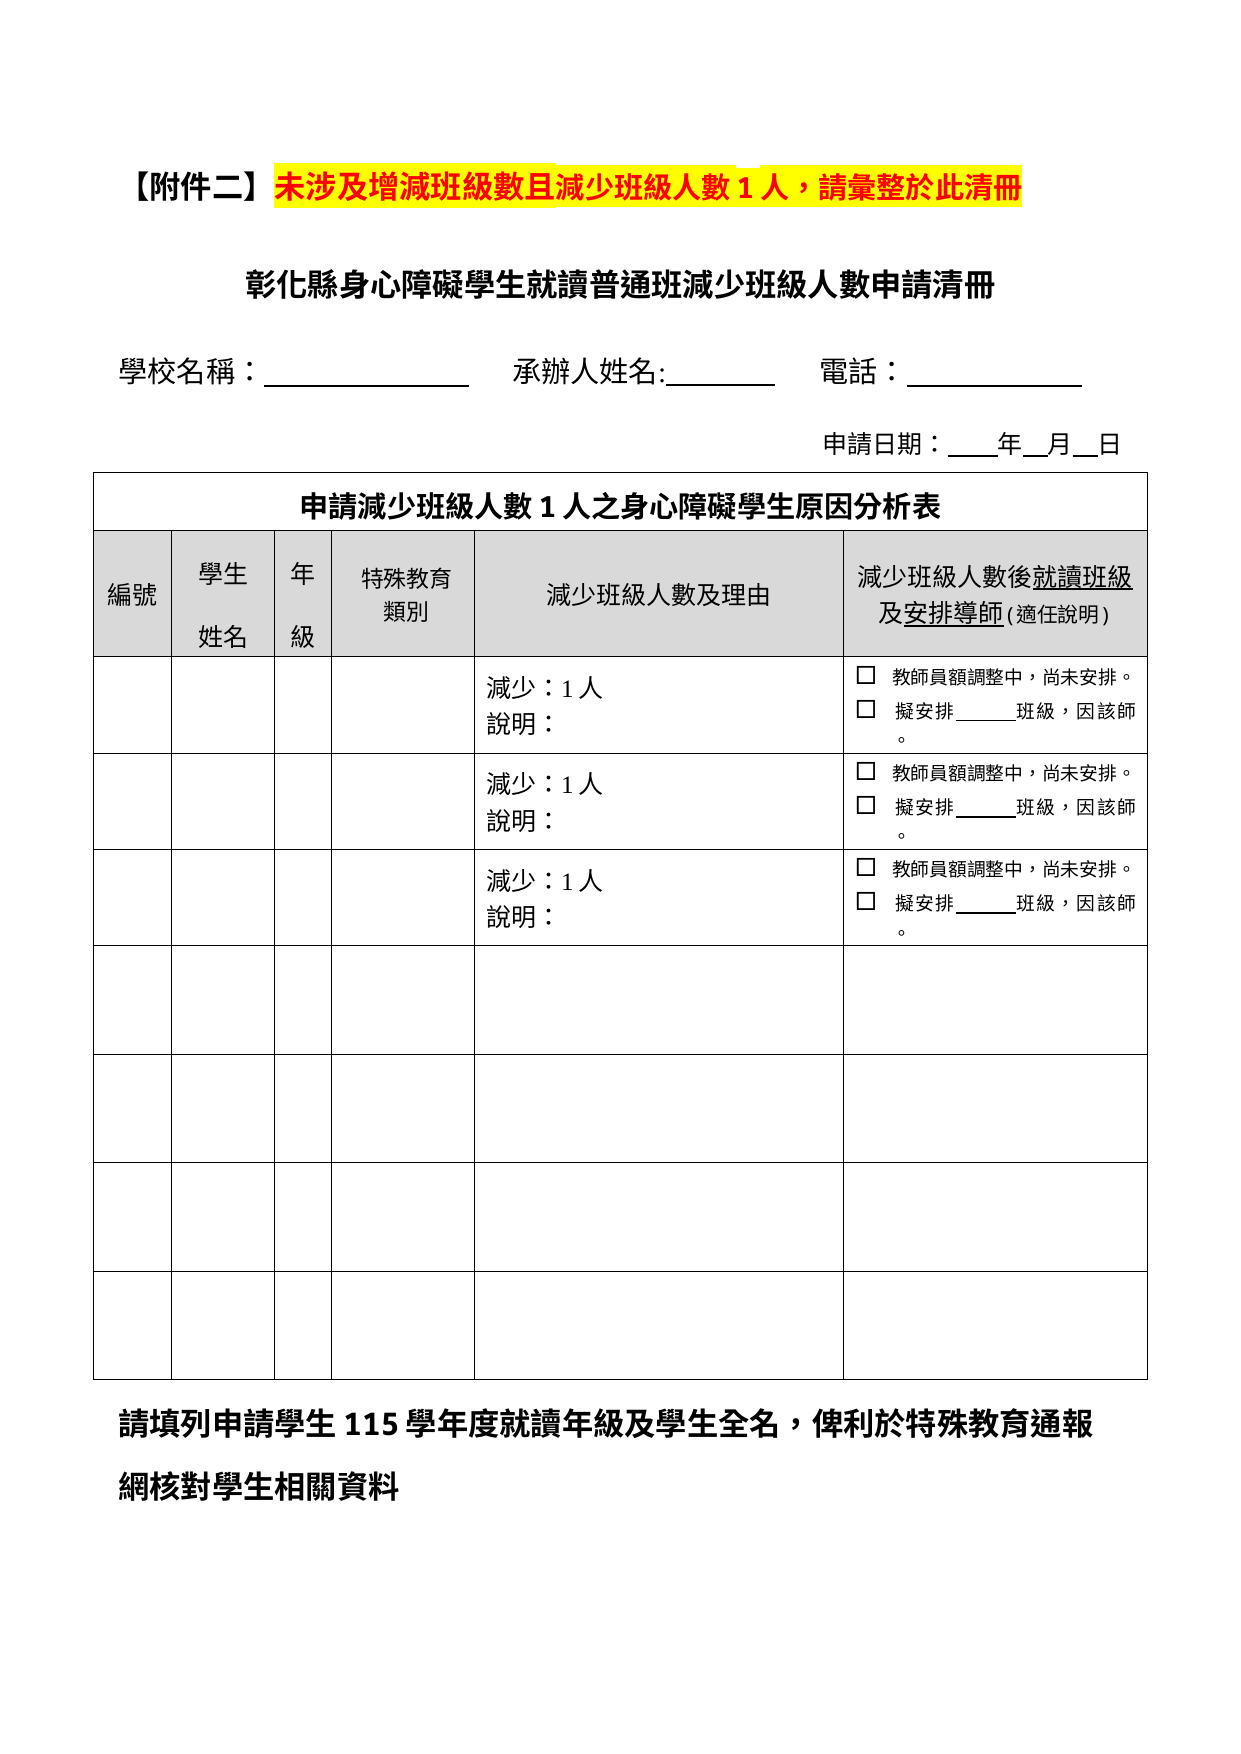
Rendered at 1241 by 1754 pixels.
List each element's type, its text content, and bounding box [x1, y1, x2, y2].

table_cell [332, 1055, 474, 1162]
table_cell  教師員額調整中，尚未安排。  擬安排 班級，因該師 。 [844, 754, 1147, 849]
text 學校名稱： 承辦人姓名: 電話： [118, 354, 1122, 389]
table_cell [94, 1055, 171, 1162]
text 【附件二】未涉及增減班級數且減少班級人數1人，請彙整於此清冊 [118, 143, 1122, 206]
text 彰化縣身心障礙學生就讀普通班減少班級人數申請清冊 [118, 268, 1122, 304]
table_cell [172, 850, 274, 945]
table_cell [475, 1163, 843, 1271]
table_cell [275, 1272, 331, 1379]
text 申請日期： 年 月 日 [118, 425, 1122, 460]
table_cell [172, 657, 274, 753]
table_cell [275, 657, 331, 753]
table_cell 特殊教育 類別 [332, 531, 474, 656]
table_cell [332, 1272, 474, 1379]
table_cell [275, 1055, 331, 1162]
table_cell 減少：1人 說明： [475, 754, 843, 849]
table_cell 學生 姓名 [172, 531, 274, 656]
table_cell [94, 946, 171, 1054]
table_cell [94, 657, 171, 753]
table_cell [332, 850, 474, 945]
table_cell [172, 1055, 274, 1162]
table_cell  教師員額調整中，尚未安排。  擬安排 班級，因該師 。 [844, 657, 1147, 753]
table_cell [172, 754, 274, 849]
table_cell [94, 754, 171, 849]
table_cell [275, 1163, 331, 1271]
table_cell [475, 946, 843, 1054]
table_cell [275, 946, 331, 1054]
table_cell 減少：1人 說明： [475, 657, 843, 753]
table_cell 減少班級人數後就讀班級及安排導師(適任說明) [844, 531, 1147, 656]
table_cell  教師員額調整中，尚未安排。  擬安排 班級，因該師 。 [844, 850, 1147, 945]
table_cell [275, 754, 331, 849]
table_cell [844, 946, 1147, 1054]
table_cell [172, 1272, 274, 1379]
table_cell 年級 [275, 531, 331, 656]
table_cell [844, 1272, 1147, 1379]
table_cell [332, 946, 474, 1054]
table_cell [332, 1163, 474, 1271]
table_header 申請減少班級人數1人之身心障礙學生原因分析表 [94, 473, 1147, 530]
table_cell [332, 754, 474, 849]
table_cell [475, 1055, 843, 1162]
table_cell [475, 1272, 843, 1379]
table_cell [275, 850, 331, 945]
table_cell 減少班級人數及理由 [475, 531, 843, 656]
table_cell [844, 1163, 1147, 1271]
table_cell [94, 1163, 171, 1271]
table_cell [332, 657, 474, 753]
text 請填列申請學生115學年度就讀年級及學生全名，俾利於特殊教育通報網核對學生相關資料 [118, 1380, 1122, 1505]
table_cell [172, 946, 274, 1054]
table_cell [94, 850, 171, 945]
table_cell [172, 1163, 274, 1271]
table_cell 編號 [94, 531, 171, 656]
table_cell [844, 1055, 1147, 1162]
table_cell [94, 1272, 171, 1379]
table_cell 減少：1人 說明： [475, 850, 843, 945]
